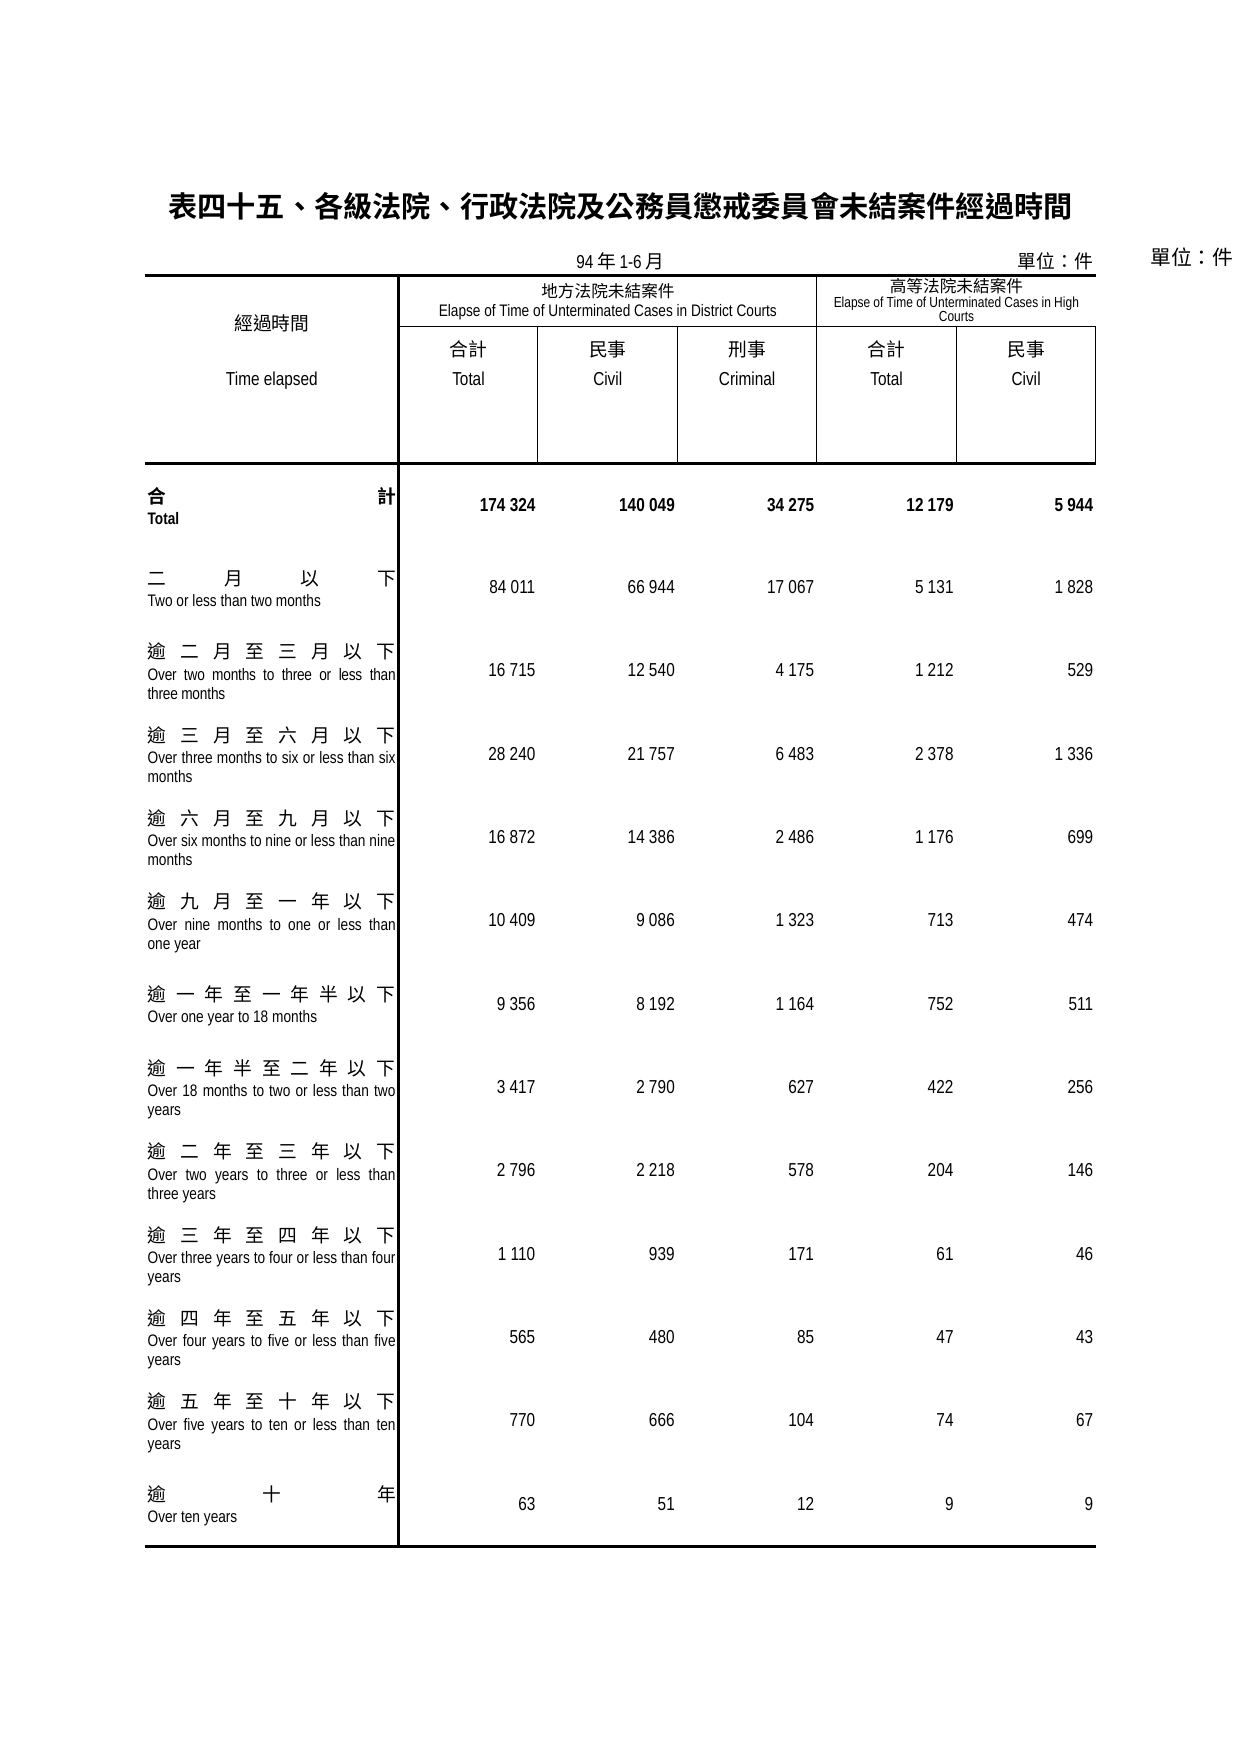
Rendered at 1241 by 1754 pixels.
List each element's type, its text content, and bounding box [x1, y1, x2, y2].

table_cell 8 192 [538, 962, 677, 1045]
table_cell 1 212 [817, 628, 956, 712]
table_header 高等法院未結案件 Elapse of Time of Unterminated Cases in High Courts [817, 277, 1096, 326]
table_cell 770 [400, 1378, 538, 1462]
table_cell 9 [817, 1462, 956, 1545]
table_cell 67 [956, 1378, 1096, 1462]
table_cell 752 [817, 962, 956, 1045]
table_cell 666 [538, 1378, 677, 1462]
table_cell 474 [956, 878, 1096, 962]
table_cell 61 [817, 1212, 956, 1295]
table_cell 9 356 [400, 962, 538, 1045]
table_cell 529 [956, 628, 1096, 712]
table_cell 逾二年至三年以下 Over two years to three or less than three years [145, 1128, 397, 1212]
table_cell 146 [956, 1128, 1096, 1212]
table_cell 合計 [400, 327, 537, 368]
table_cell 1 176 [817, 795, 956, 878]
table_cell 2 796 [400, 1128, 538, 1212]
table_cell 14 386 [538, 795, 677, 878]
table_cell 逾四年至五年以下 Over four years to five or less than five years [145, 1295, 397, 1378]
table_cell 66 944 [538, 545, 677, 628]
table_cell 104 [677, 1378, 817, 1462]
table_cell 43 [956, 1295, 1096, 1378]
table_cell 422 [817, 1045, 956, 1128]
table_cell 1 828 [956, 545, 1096, 628]
table_cell Criminal [678, 368, 816, 462]
table_cell 12 540 [538, 628, 677, 712]
table_cell 合計 Total [145, 465, 397, 545]
table_cell 16 872 [400, 795, 538, 878]
table_cell Total [817, 368, 956, 462]
table_cell 逾六月至九月以下 Over six months to nine or less than nine months [145, 795, 397, 878]
table_cell 9 [956, 1462, 1096, 1545]
table_cell 34 275 [677, 465, 817, 545]
table_cell 85 [677, 1295, 817, 1378]
table_cell 17 067 [677, 545, 817, 628]
table_cell 63 [400, 1462, 538, 1545]
table_cell 140 049 [538, 465, 677, 545]
table_cell 9 086 [538, 878, 677, 962]
table_cell 逾一年半至二年以下 Over 18 months to two or less than two years [145, 1045, 397, 1128]
table_cell 4 175 [677, 628, 817, 712]
table_cell 171 [677, 1212, 817, 1295]
table_cell 939 [538, 1212, 677, 1295]
table_cell 5 131 [817, 545, 956, 628]
table_cell 480 [538, 1295, 677, 1378]
text [1150, 233, 1240, 241]
table_cell 1 164 [677, 962, 817, 1045]
table_cell 84 011 [400, 545, 538, 628]
table_cell 565 [400, 1295, 538, 1378]
table_cell 12 [677, 1462, 817, 1545]
table_cell 10 409 [400, 878, 538, 962]
table_cell Civil [538, 368, 677, 462]
table_cell 6 483 [677, 712, 817, 795]
table_cell 逾五年至十年以下 Over five years to ten or less than ten years [145, 1378, 397, 1462]
table_cell 174 324 [400, 465, 538, 545]
table_cell 2 378 [817, 712, 956, 795]
table_cell 28 240 [400, 712, 538, 795]
table_cell 713 [817, 878, 956, 962]
table_cell 74 [817, 1378, 956, 1462]
table_cell 47 [817, 1295, 956, 1378]
table_cell 699 [956, 795, 1096, 878]
table_cell 民事 [538, 327, 677, 368]
table_cell 204 [817, 1128, 956, 1212]
table_cell Civil [957, 368, 1095, 462]
table_cell 逾十年 Over ten years [145, 1462, 397, 1545]
table_cell 627 [677, 1045, 817, 1128]
table_cell 3 417 [400, 1045, 538, 1128]
table_cell 二月以下 Two or less than two months [145, 545, 397, 628]
table_cell 1 336 [956, 712, 1096, 795]
table_cell 46 [956, 1212, 1096, 1295]
table_cell 511 [956, 962, 1096, 1045]
table_cell 2 790 [538, 1045, 677, 1128]
table_cell 1 323 [677, 878, 817, 962]
table_cell 合計 [817, 327, 956, 368]
table_cell 12 179 [817, 465, 956, 545]
table_cell 2 486 [677, 795, 817, 878]
table_cell 5 944 [956, 465, 1096, 545]
table_cell 578 [677, 1128, 817, 1212]
table_cell 民事 [957, 327, 1095, 368]
table_cell 256 [956, 1045, 1096, 1128]
table_cell 21 757 [538, 712, 677, 795]
text 單位：件 [1150, 241, 1240, 266]
table_cell 逾三年至四年以下 Over three years to four or less than four years [145, 1212, 397, 1295]
text 表四十五、各級法院、行政法院及公務員懲戒委員會未結案件經過時間 [148, 183, 1092, 225]
table_cell 逾二月至三月以下 Over two months to three or less than three months [145, 628, 397, 712]
text [1150, 266, 1240, 273]
table_cell 逾三月至六月以下 Over three months to six or less than six months [145, 712, 397, 795]
table_cell 刑事 [678, 327, 816, 368]
table_cell Time elapsed [145, 368, 397, 462]
table_cell 51 [538, 1462, 677, 1545]
table_header 經過時間 [145, 277, 397, 368]
table_cell 逾九月至一年以下 Over nine months to one or less than one year [145, 878, 397, 962]
table_cell 逾一年至一年半以下 Over one year to 18 months [145, 962, 397, 1045]
table_header 地方法院未結案件 Elapse of Time of Unterminated Cases in District Courts [400, 277, 816, 326]
table_cell 16 715 [400, 628, 538, 712]
table_cell Total [400, 368, 537, 462]
text 94年1-6月 單位：件 [148, 247, 1092, 274]
table_cell 2 218 [538, 1128, 677, 1212]
table_cell 1 110 [400, 1212, 538, 1295]
